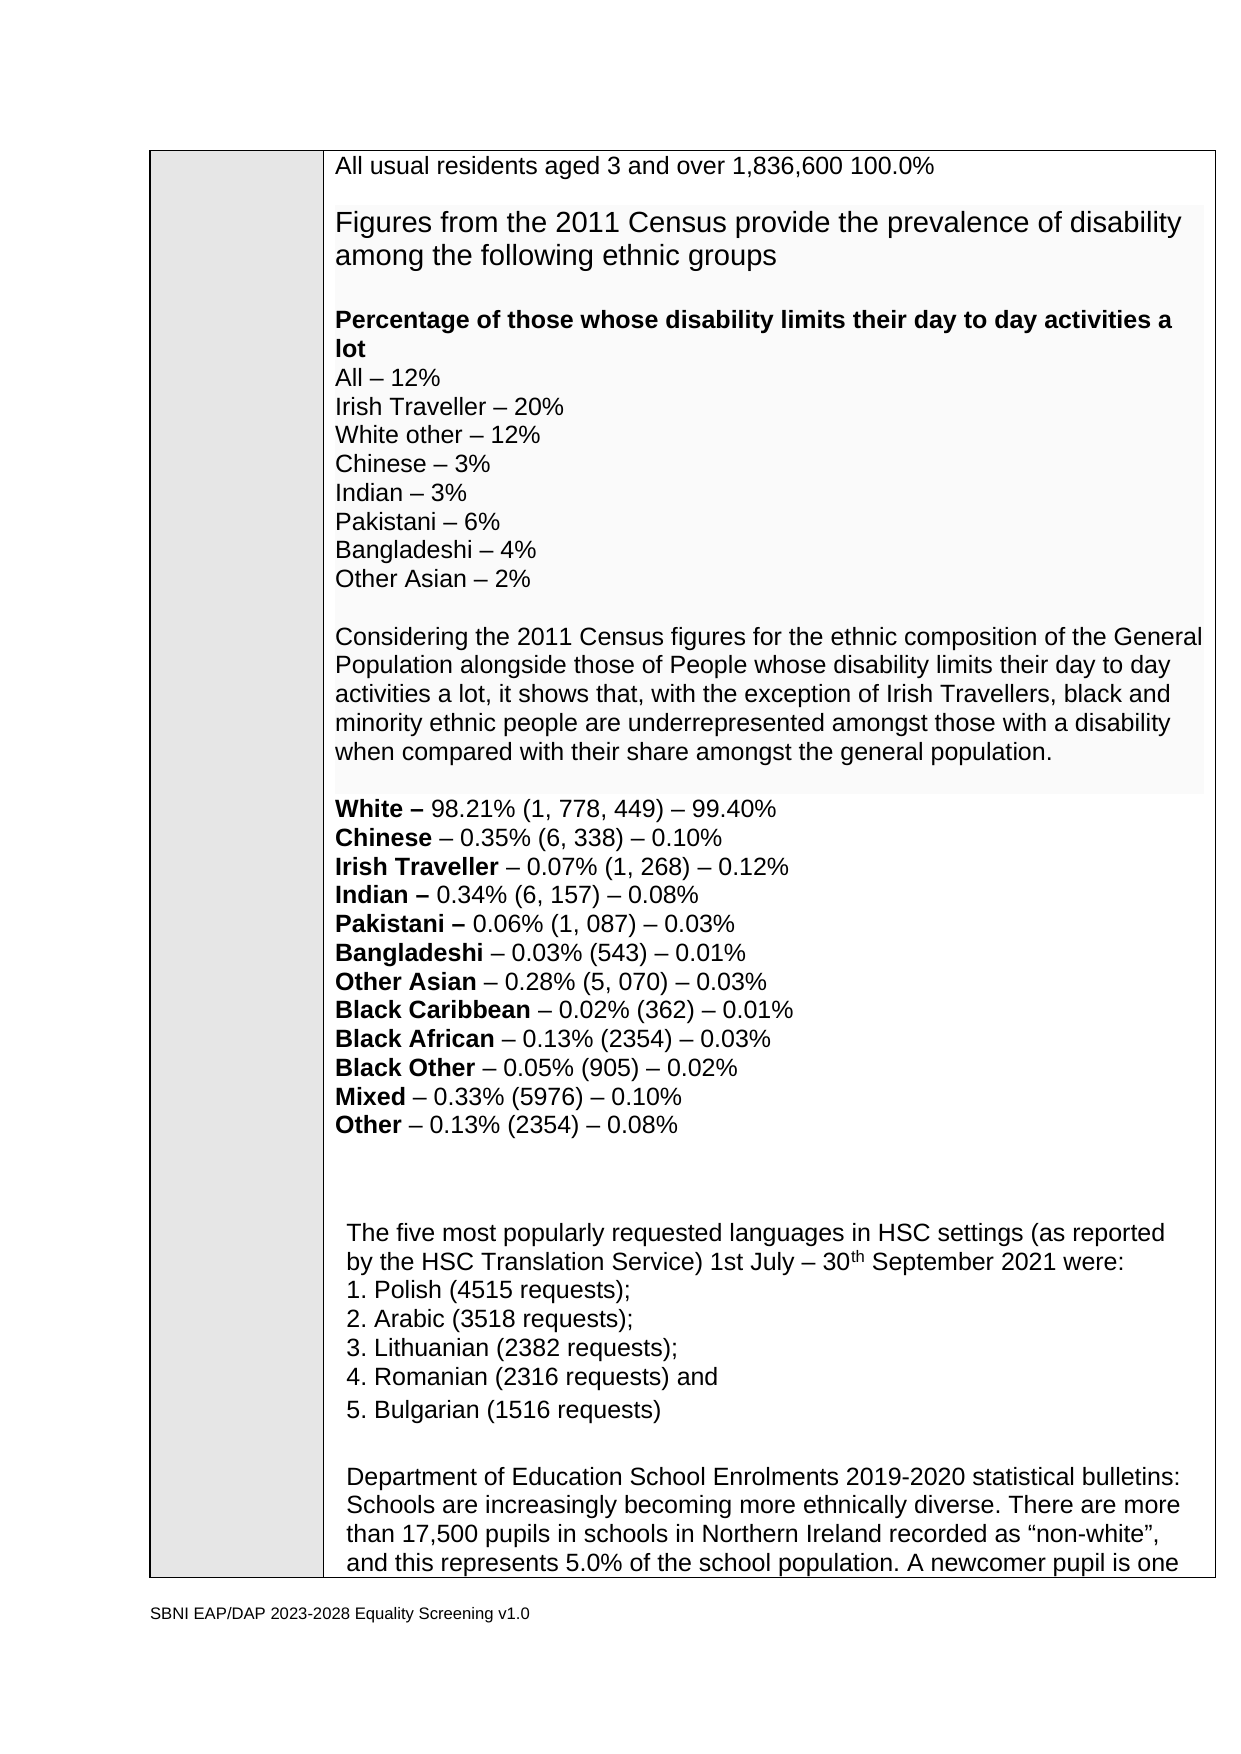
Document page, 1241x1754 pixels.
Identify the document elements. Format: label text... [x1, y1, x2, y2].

table_header The five most popularly requested languages in HSC settings (as reported by the HSC Translation Service) 1st July – 30th September 2021 were: 1. Polish (4515 requests); 2. Arabic (3518 requests); 3. Lithuanian (2382 requests); 4. Romanian (2316 requests) and 5. Bulgarian (1516 requests) Department of Education School Enrolments 2019-2020 statistical bulletins: Schools are increasingly becoming more ethnically diverse. There are more than 17,500 pupils in schools in Northern Ireland recorded as “non-white”, and this represents 5.0% of the school population. A newcomer pupil is one [335, 1218, 1201, 1577]
table_cell [151, 151, 323, 1577]
table_cell All usual residents aged 3 and over 1,836,600 100.0% Figures from the 2011 Census provide the prevalence of disability among the following ethnic groups Percentage of those whose disability limits their day to day activities a lot All – 12% Irish Traveller – 20% White other – 12% Chinese – 3% Indian – 3% Pakistani – 6% Bangladeshi – 4% Other Asian – 2% Considering the 2011 Census figures for the ethnic composition of the General Population alongside those of People whose disability limits their day to day activities a lot, it shows that, with the exception of Irish Travellers, black and minority ethnic people are underrepresented amongst those with a disability when compared with their share amongst the general population. White – 98.21% (1, 778, 449) – 99.40% Chinese – 0.35% (6, 338) – 0.10% Irish Traveller – 0.07% (1, 268) – 0.12% Indian – 0.34% (6, 157) – 0.08% Pakistani – 0.06% (1, 087) – 0.03% Bangladeshi – 0.03% (543) – 0.01% Other Asian – 0.28% (5, 070) – 0.03% Black Caribbean – 0.02% (362) – 0.01% Black African – 0.13% (2354) – 0.03% Black Other – 0.05% (905) – 0.02% Mixed – 0.33% (5976) – 0.10% Other – 0.13% (2354) – 0.08% [324, 151, 1215, 1577]
